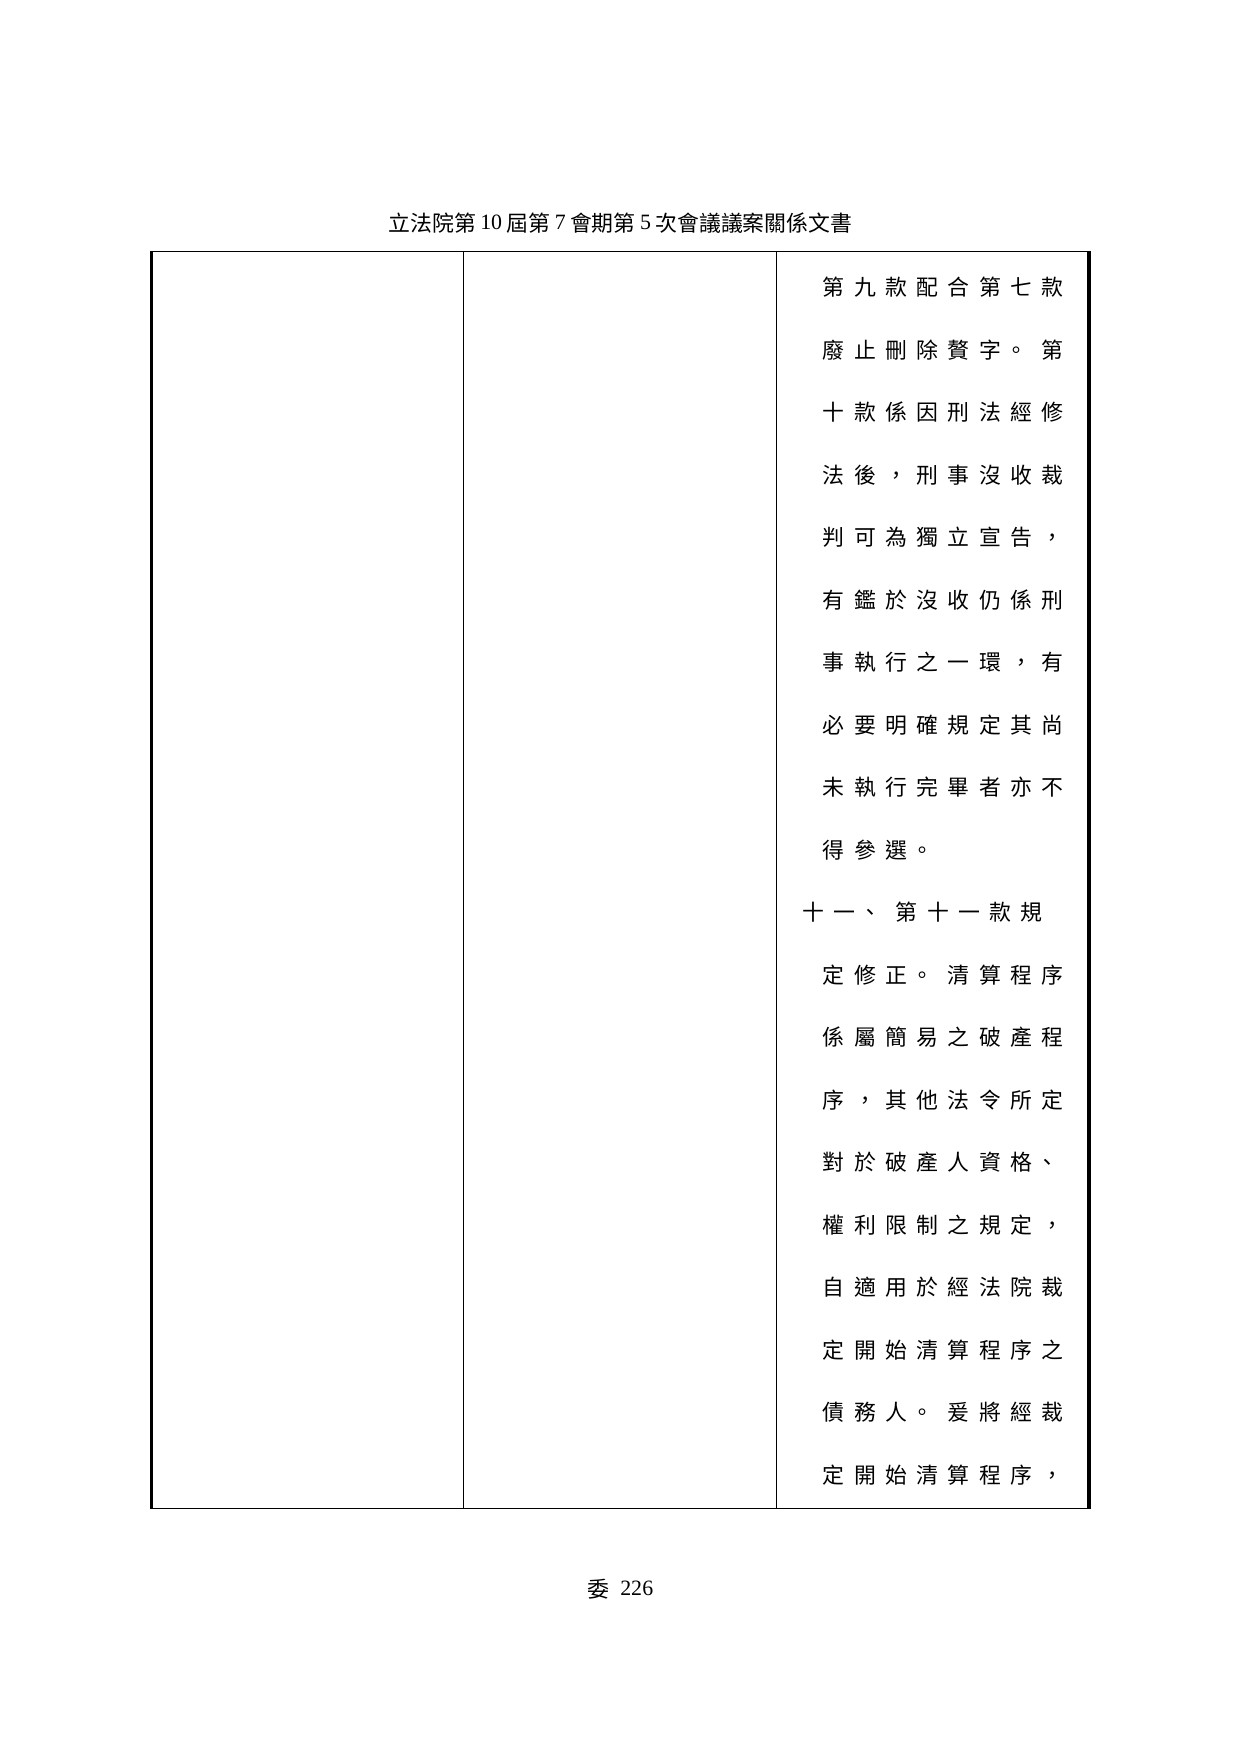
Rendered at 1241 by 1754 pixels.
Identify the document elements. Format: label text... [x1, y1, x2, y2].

table_cell [464, 252, 776, 1508]
table_cell 第九款配合第七款廢止刪除贅字。第十款係因刑法經修法後，刑事沒收裁判可為獨立宣告，有鑑於沒收仍係刑事執行之一環，有必要明確規定其尚未執行完畢者亦不得參選。 十一、第十一款規定修正。清算程序係屬簡易之破產程序，其他法令所定對於破產人資格、權利限制之規定，自適用於經法院裁定開始清算程序之債務人。爰將經裁定開始清算程序， [777, 252, 1087, 1508]
table_cell [153, 252, 463, 1508]
